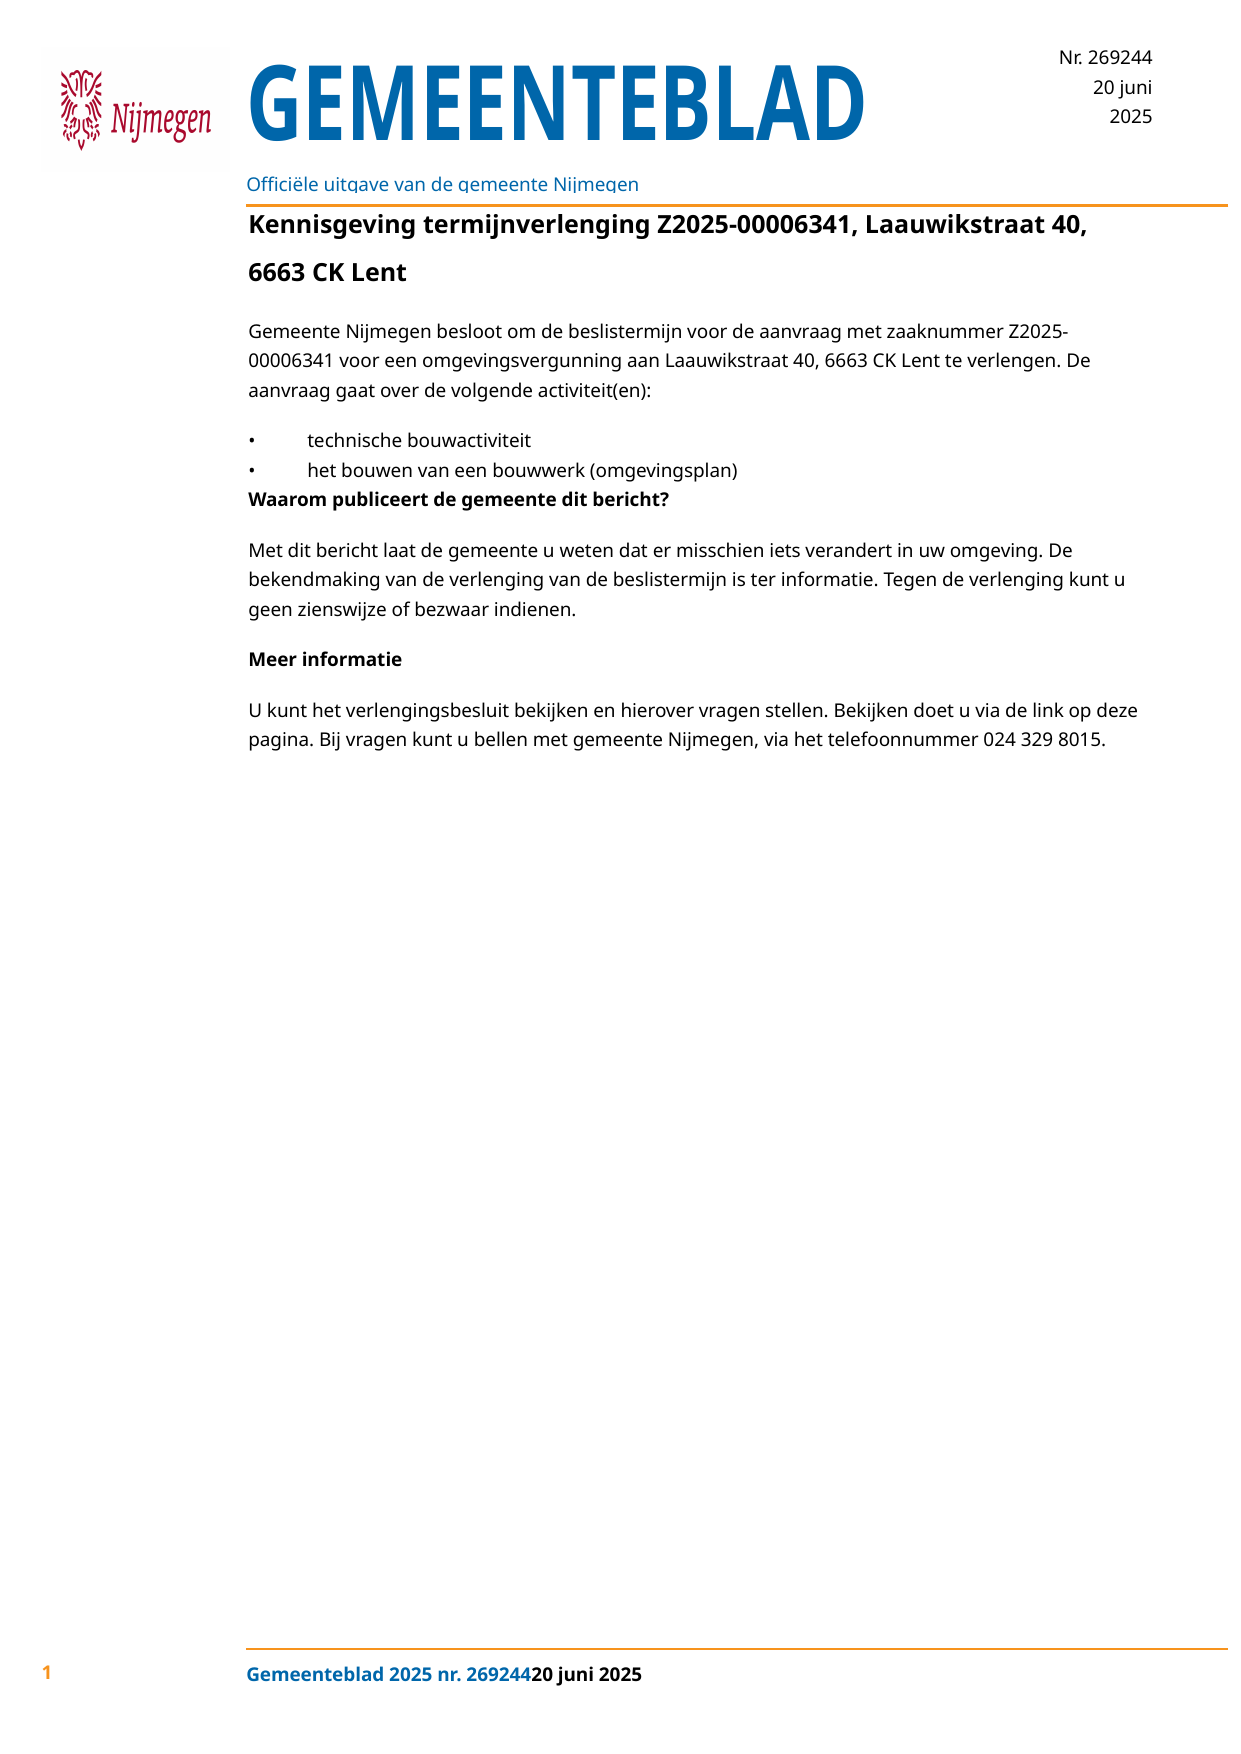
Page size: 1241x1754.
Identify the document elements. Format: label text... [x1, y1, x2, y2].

text U kunt het verlengingsbesluit bekijken en hierover vragen stellen. Bekijken doet u via de link op deze pagina. Bij vragen kunt u bellen met gemeente Nijmegen, via het telefoonnummer 024 329 8015. [248, 697, 1152, 752]
list technische bouwactiviteit [248, 427, 1152, 453]
text Kennisgeving termijnverlenging Z2025-00006341, Laauwikstraat 40, 6663 CK Lent [248, 207, 1152, 288]
text Waarom publiceert de gemeente dit bericht? [248, 487, 1152, 512]
text Meer informatie [248, 647, 1152, 672]
picture [41, 47, 231, 172]
text Gemeente Nijmegen besloot om de beslistermijn voor de aanvraag met zaaknummer Z2025-00006341 voor een omgevingsvergunning aan Laauwikstraat 40, 6663 CK Lent te verlengen. De aanvraag gaat over de volgende activiteit(en): [248, 318, 1152, 403]
text Met dit bericht laat de gemeente u weten dat er misschien iets verandert in uw omgeving. De bekendmaking van de verlenging van de beslistermijn is ter informatie. Tegen de verlenging kunt u geen zienswijze of bezwaar indienen. [248, 537, 1152, 622]
list het bouwen van een bouwwerk (omgevingsplan) [248, 457, 1152, 483]
